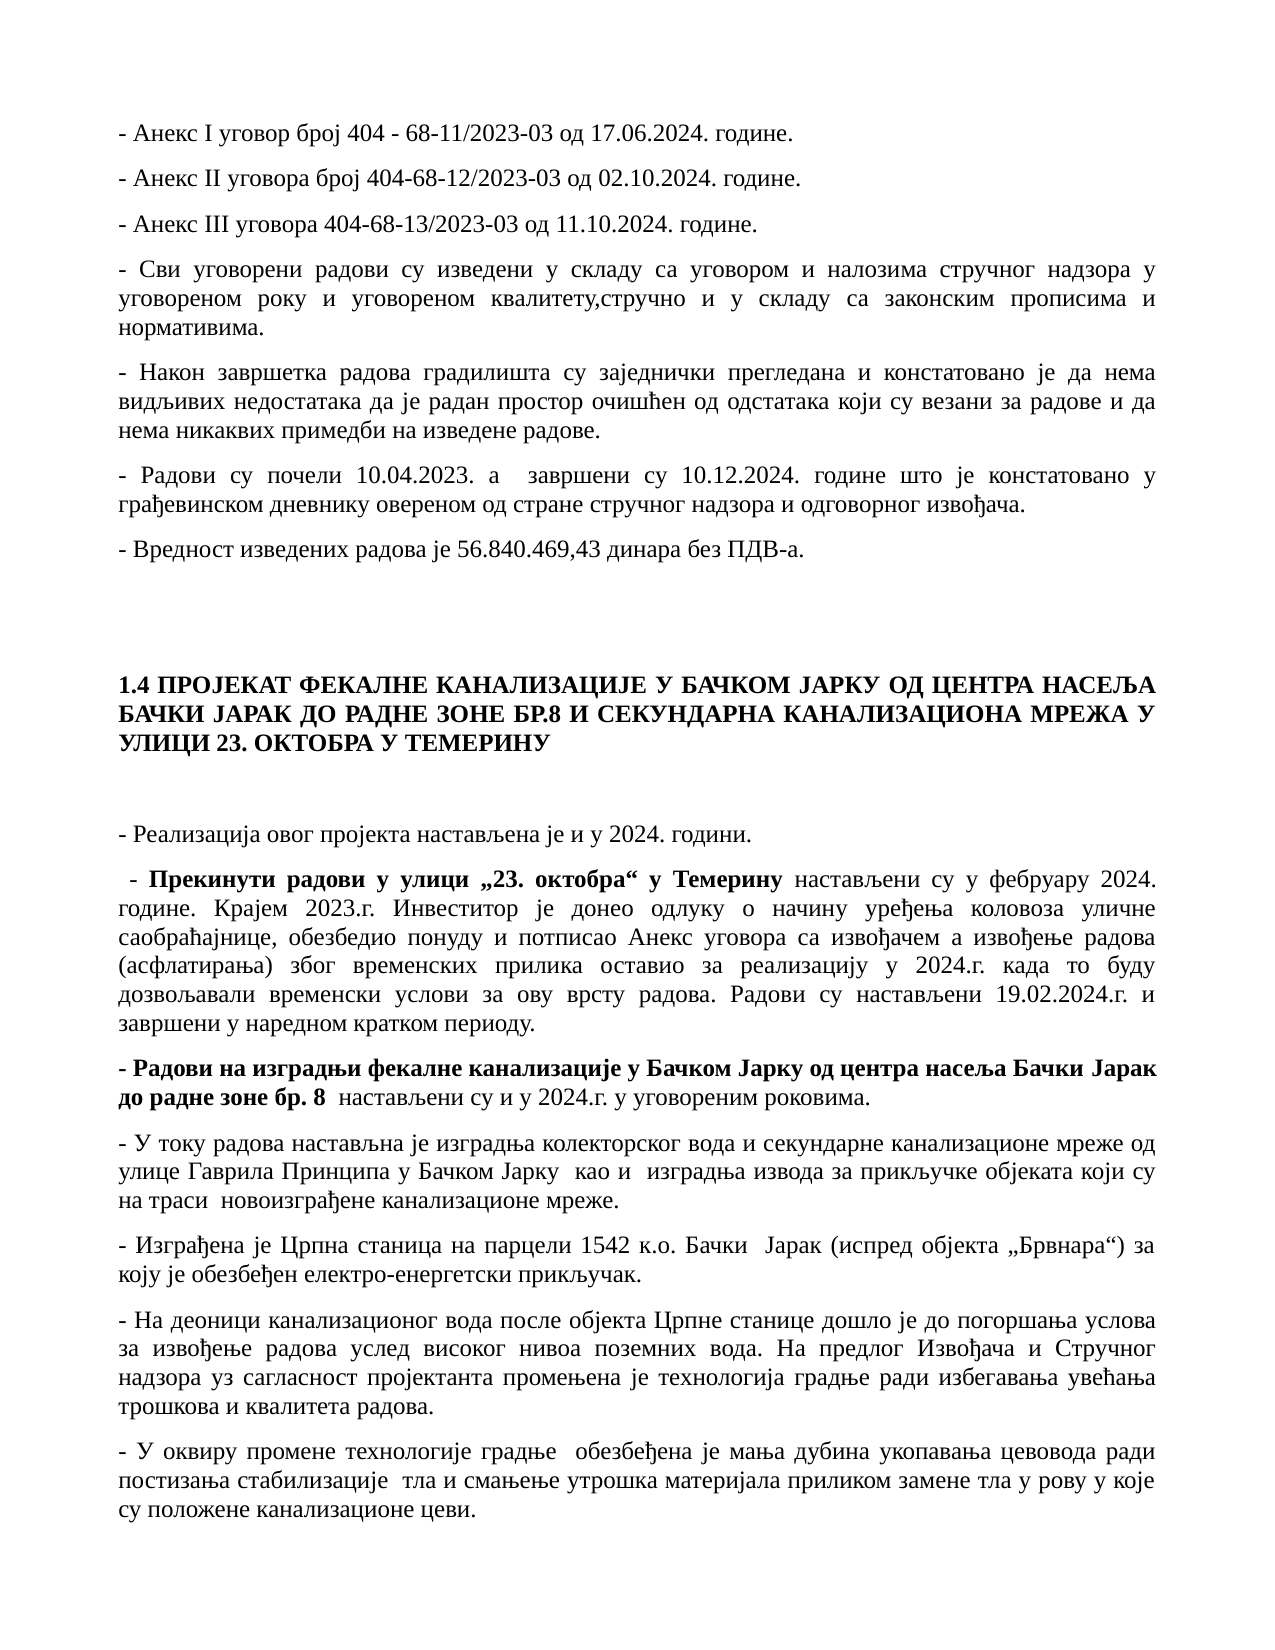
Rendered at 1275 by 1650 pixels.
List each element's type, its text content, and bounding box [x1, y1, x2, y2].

text - Анекс II уговора број 404-68-12/2023-03 од 02.10.2024. године. [118, 163, 1157, 192]
text - Вредност изведених радова је 56.840.469,43 динара без ПДВ-а. [118, 534, 1157, 563]
text - Сви уговорени радови су изведени у складу са уговором и налозима стручног надзора у уговореном року и уговореном квалитету,стручно и у складу са законским прописима и нормативима. [118, 254, 1157, 341]
text - У току радова настављна је изградња колекторског вода и секундарне канализационе мреже од улице Гаврила Принципа у Бачком Јарку као и изградња извода за прикључке објеката који су на траси новоизграђене канализационе мреже. [118, 1128, 1157, 1214]
text - На деоници канализационог вода после објекта Црпне станице дошло је до погоршања услова за извођење радова услед високог нивоа поземних вода. На предлог Извођача и Стручног надзора уз сагласност пројектанта промењена је технологија градње ради избегавања увећања трошкова и квалитета радова. [118, 1305, 1157, 1420]
text - Након завршетка радова градилишта су заједнички прегледана и констатовано је да нема видљивих недостатака да је радан простор очишћен од одстатака који су везани за радове и да нема никаквих примедби на изведене радове. [118, 357, 1157, 443]
text - Радови на изградњи фекалне канализације у Бачком Јарку од центра насеља Бачки Јарак до радне зоне бр. 8 настављени су и у 2024.г. у уговореним роковима. [118, 1053, 1157, 1111]
text - Анекс III уговора 404-68-13/2023-03 од 11.10.2024. године. [118, 209, 1157, 238]
text - Анекс I уговор број 404 - 68-11/2023-03 од 17.06.2024. године. [118, 118, 1157, 147]
text 1.4 ПРОЈЕКАТ ФЕКАЛНЕ КАНАЛИЗАЦИЈЕ У БАЧКОМ ЈАРКУ ОД ЦЕНТРА НАСЕЉА БАЧКИ ЈАРАК ДО РАДНЕ ЗОНЕ БР.8 И СЕКУНДАРНА КАНАЛИЗАЦИОНА МРЕЖА У УЛИЦИ 23. ОКТОБРА У ТЕМЕРИНУ [118, 671, 1157, 757]
text - У оквиру промене технологије градње обезбеђена је мања дубина укопавања цевовода ради постизања стабилизације тла и смањење утрошка материјала приликом замене тла у рову у које су положене канализационе цеви. [118, 1436, 1157, 1523]
text - Прекинути радови у улици „23. октобра“ у Темерину настављени су у фебруару 2024. године. Крајем 2023.г. Инвеститор је донео одлуку о начину уређења коловоза уличне саобраћајнице, обезбедио понуду и потписао Анекс уговора са извођачем а извођење радова (асфлатирања) због временских прилика оставио за реализацију у 2024.г. када то буду дозвољавали временски услови за ову врсту радова. Радови су настављени 19.02.2024.г. и завршени у наредном кратком периоду. [118, 864, 1157, 1037]
text - Изграђена је Црпна станица на парцели 1542 к.о. Бачки Јарак (испред објекта „Брвнара“) за коју је обезбеђен електро-енергетски прикључак. [118, 1231, 1157, 1288]
text - Реализација овог пројекта настављена је и у 2024. години. [118, 819, 1157, 848]
text - Радови су почели 10.04.2023. а завршени су 10.12.2024. године што је констатовано у грађевинском дневнику овереном од стране стручног надзора и одговорног извођача. [118, 460, 1157, 518]
